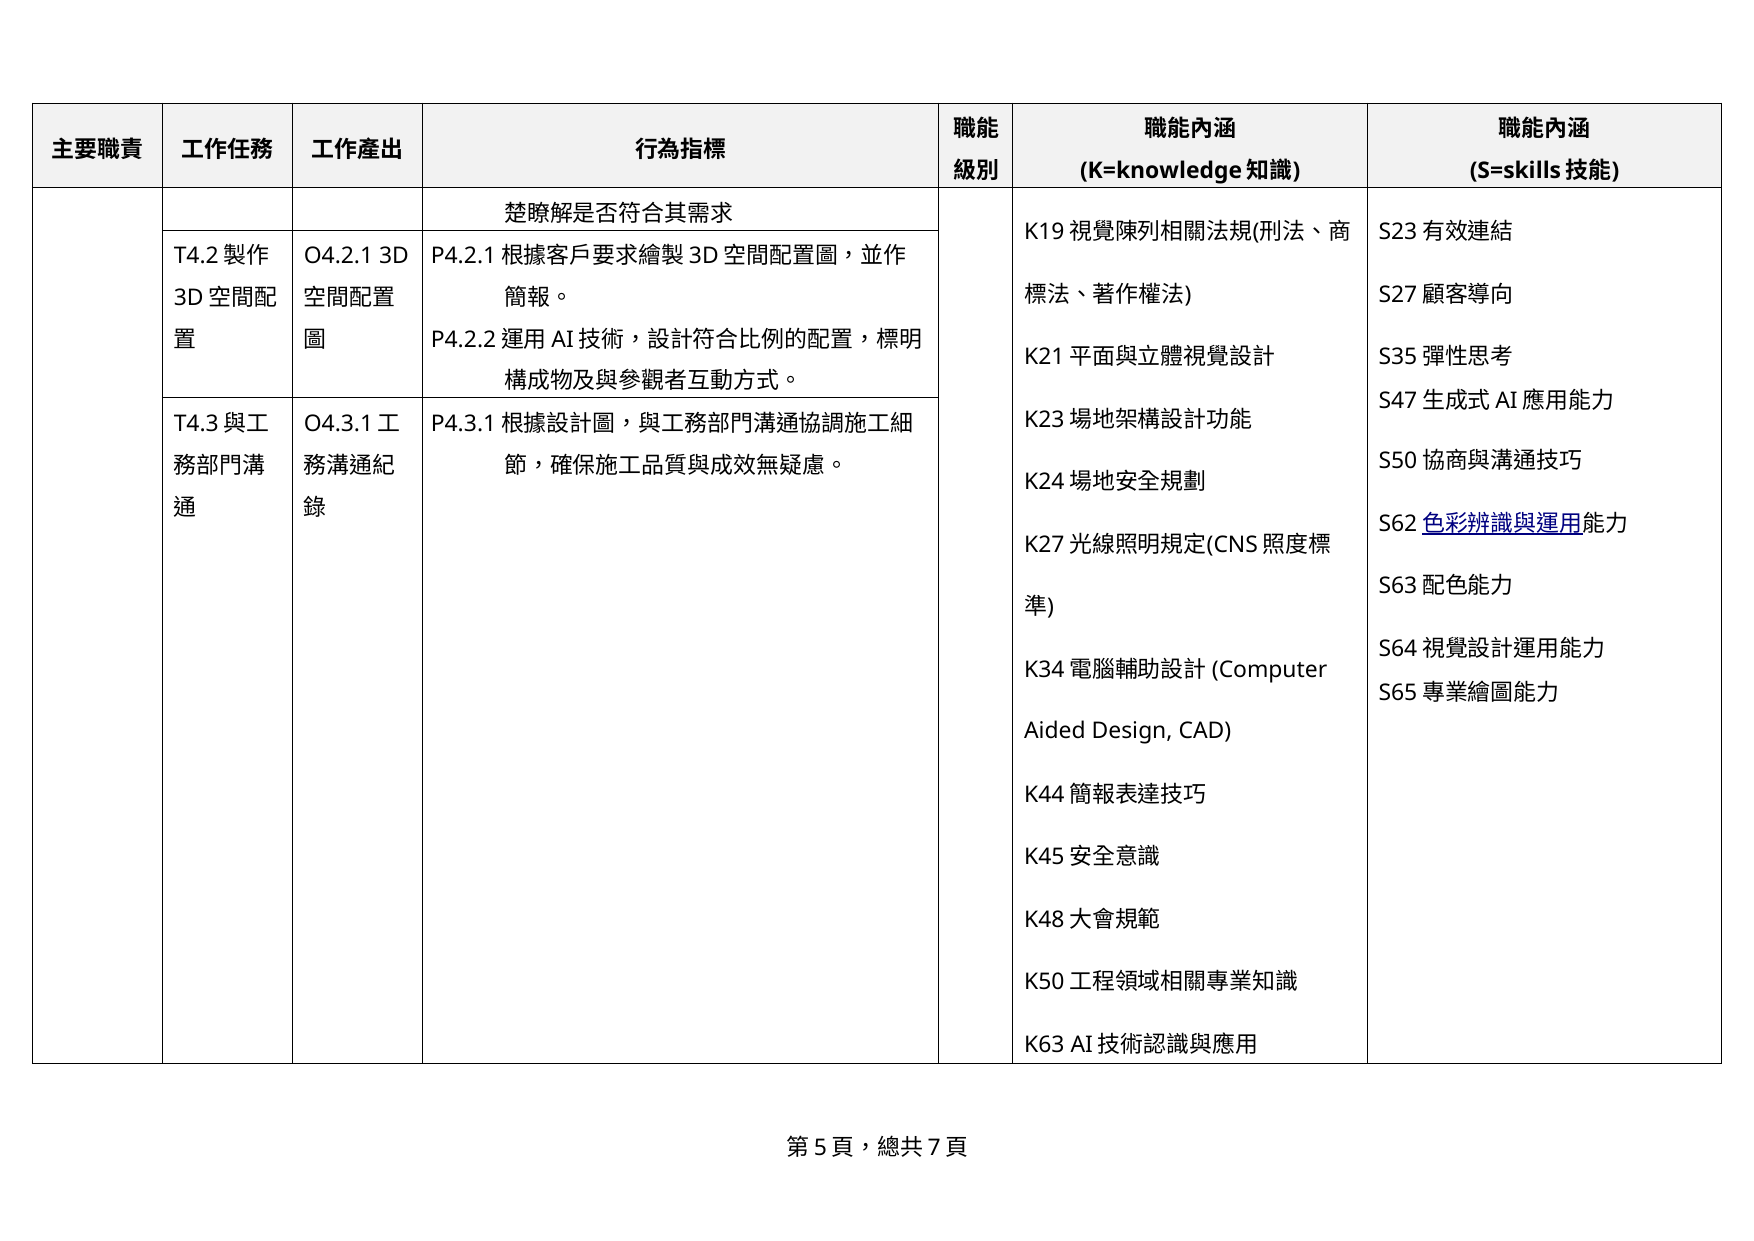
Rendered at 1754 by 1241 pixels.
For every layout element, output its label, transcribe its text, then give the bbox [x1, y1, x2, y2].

table_header 行為指標 [423, 104, 938, 187]
table_cell O4.2.1 3D空間配置圖 [293, 231, 422, 397]
table_cell T4.3與工務部門溝通 [163, 398, 292, 1063]
table_header 職能內涵 (S=skills技能) [1368, 104, 1721, 187]
table_header 工作產出 [293, 104, 422, 187]
table_cell [163, 188, 292, 229]
table_header 主要職責 [33, 104, 162, 187]
table_cell [33, 188, 162, 1063]
table_cell K19視覺陳列相關法規(刑法、商標法、著作權法) K21平面與立體視覺設計 K23場地架構設計功能 K24場地安全規劃 K27光線照明規定(CNS照度標準) K34電腦輔助設計 (Computer Aided Design, CAD) K44簡報表達技巧 K45安全意識 K48大會規範 K50工程領域相關專業知識 K63 AI技術認識與應用 [1013, 188, 1367, 1063]
table_header 職能級別 [939, 104, 1012, 187]
table_cell [939, 188, 1012, 1063]
table_cell S23有效連結 S27顧客導向 S35彈性思考 S47生成式AI應用能力 S50協商與溝通技巧 S62色彩辨識與運用能力 S63配色能力 S64視覺設計運用能力 S65專業繪圖能力 [1368, 188, 1721, 1063]
table_cell O4.3.1工務溝通紀錄 [293, 398, 422, 1063]
table_header 工作任務 [163, 104, 292, 187]
table_header 職能內涵 (K=knowledge知識) [1013, 104, 1367, 187]
table_cell 楚瞭解是否符合其需求 [423, 188, 938, 229]
table_cell P4.3.1根據設計圖，與工務部門溝通協調施工細節，確保施工品質與成效無疑慮。 [423, 398, 938, 1063]
table_cell T4.2製作3D空間配置 [163, 231, 292, 397]
table_cell [293, 188, 422, 229]
table_cell P4.2.1根據客戶要求繪製3D空間配置圖，並作簡報。 P4.2.2運用AI技術，設計符合比例的配置，標明構成物及與參觀者互動方式。 [423, 231, 938, 397]
